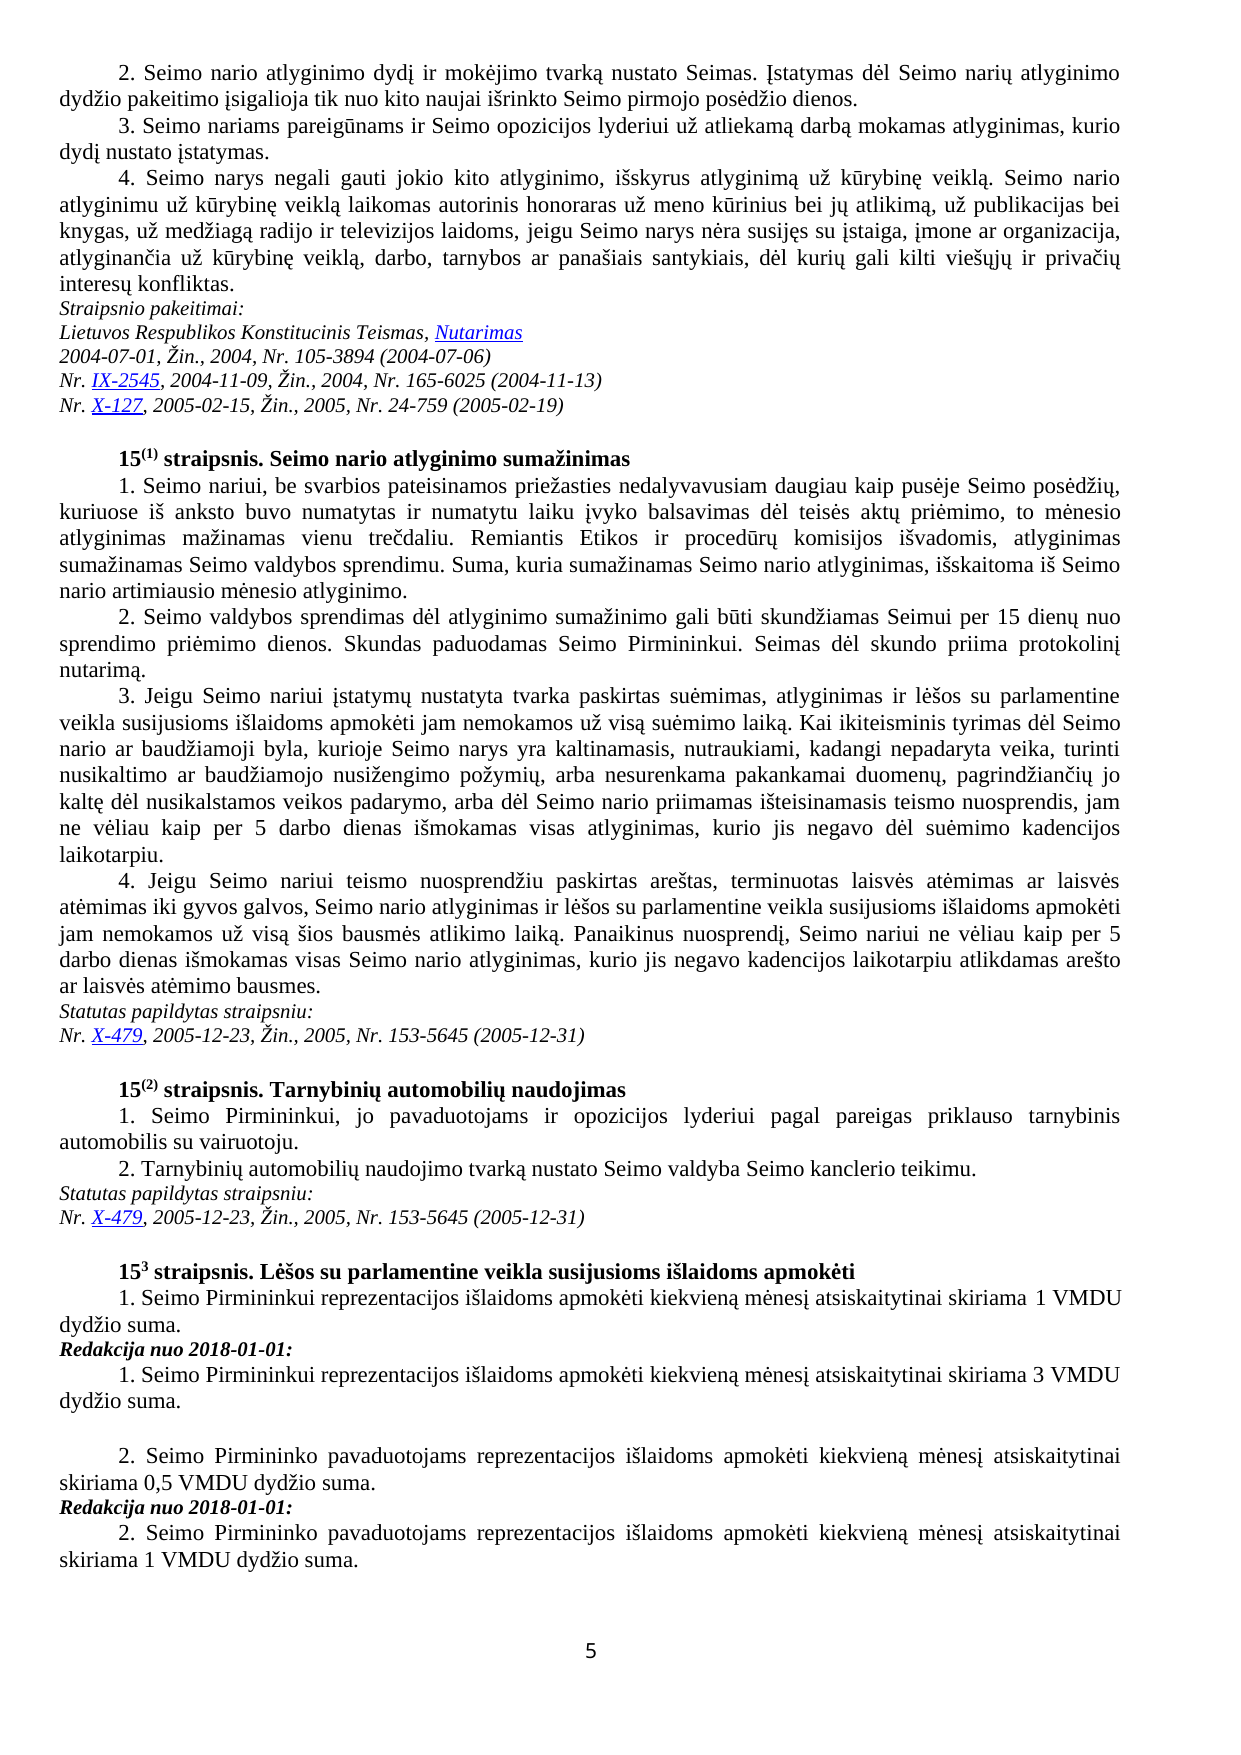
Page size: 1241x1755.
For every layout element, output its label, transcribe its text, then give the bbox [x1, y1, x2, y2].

text Nr. X-479, 2005-12-23, Žin., 2005, Nr. 153-5645 (2005-12-31) [59, 1205, 1122, 1229]
text 15(1) straipsnis. Seimo nario atlyginimo sumažinimas [59, 445, 1122, 472]
text 2. Seimo Pirmininko pavaduotojams reprezentacijos išlaidoms apmokėti kiekvieną mėnesį atsiskaitytinai skiriama 0,5 VMDU dydžio suma. [59, 1442, 1122, 1495]
text 1. Seimo nariui, be svarbios pateisinamos priežasties nedalyvavusiam daugiau kaip pusėje Seimo posėdžių, kuriuose iš anksto buvo numatytas ir numatytu laiku įvyko balsavimas dėl teisės aktų priėmimo, to mėnesio atlyginimas mažinamas vienu trečdaliu. Remiantis Etikos ir procedūrų komisijos išvadomis, atlyginimas sumažinamas Seimo valdybos sprendimu. Suma, kuria sumažinamas Seimo nario atlyginimas, išskaitoma iš Seimo nario artimiausio mėnesio atlyginimo. [59, 472, 1122, 603]
text Statutas papildytas straipsniu: [59, 999, 1122, 1023]
text 4. Jeigu Seimo nariui teismo nuosprendžiu paskirtas areštas, terminuotas laisvės atėmimas ar laisvės atėmimas iki gyvos galvos, Seimo nario atlyginimas ir lėšos su parlamentine veikla susijusioms išlaidoms apmokėti jam nemokamos už visą šios bausmės atlikimo laiką. Panaikinus nuosprendį, Seimo nariui ne vėliau kaip per 5 darbo dienas išmokamas visas Seimo nario atlyginimas, kurio jis negavo kadencijos laikotarpiu atlikdamas arešto ar laisvės atėmimo bausmes. [59, 867, 1122, 999]
text Nr. X-127, 2005-02-15, Žin., 2005, Nr. 24-759 (2005-02-19) [59, 392, 1122, 417]
text 2004-07-01, Žin., 2004, Nr. 105-3894 (2004-07-06) [59, 344, 1122, 368]
text 1. Seimo Pirmininkui reprezentacijos išlaidoms apmokėti kiekvieną mėnesį atsiskaitytinai skiriama 1 VMDU dydžio suma. [59, 1284, 1122, 1337]
text Redakcija nuo 2018-01-01: [59, 1495, 1122, 1519]
text 1. Seimo Pirmininkui, jo pavaduotojams ir opozicijos lyderiui pagal pareigas priklauso tarnybinis automobilis su vairuotoju. [59, 1102, 1122, 1155]
text Statutas papildytas straipsniu: [59, 1181, 1122, 1205]
text Nr. IX-2545, 2004-11-09, Žin., 2004, Nr. 165-6025 (2004-11-13) [59, 368, 1122, 392]
text Lietuvos Respublikos Konstitucinis Teismas, Nutarimas [59, 320, 1122, 344]
text 153 straipsnis. Lėšos su parlamentine veikla susijusioms išlaidoms apmokėti [59, 1258, 1123, 1284]
text 3. Jeigu Seimo nariui įstatymų nustatyta tvarka paskirtas suėmimas, atlyginimas ir lėšos su parlamentine veikla susijusioms išlaidoms apmokėti jam nemokamos už visą suėmimo laiką. Kai ikiteisminis tyrimas dėl Seimo nario ar baudžiamoji byla, kurioje Seimo narys yra kaltinamasis, nutraukiami, kadangi nepadaryta veika, turinti nusikaltimo ar baudžiamojo nusižengimo požymių, arba nesurenkama pakankamai duomenų, pagrindžiančių jo kaltę dėl nusikalstamos veikos padarymo, arba dėl Seimo nario priimamas išteisinamasis teismo nuosprendis, jam ne vėliau kaip per 5 darbo dienas išmokamas visas atlyginimas, kurio jis negavo dėl suėmimo kadencijos laikotarpiu. [59, 682, 1122, 867]
text 2. Seimo valdybos sprendimas dėl atlyginimo sumažinimo gali būti skundžiamas Seimui per 15 dienų nuo sprendimo priėmimo dienos. Skundas paduodamas Seimo Pirmininkui. Seimas dėl skundo priima protokolinį nutarimą. [59, 603, 1122, 682]
text 2. Tarnybinių automobilių naudojimo tvarką nustato Seimo valdyba Seimo kanclerio teikimu. [59, 1155, 1122, 1181]
text 2. Seimo nario atlyginimo dydį ir mokėjimo tvarką nustato Seimas. Įstatymas dėl Seimo narių atlyginimo dydžio pakeitimo įsigalioja tik nuo kito naujai išrinkto Seimo pirmojo posėdžio dienos. [59, 59, 1122, 112]
text 2. Seimo Pirmininko pavaduotojams reprezentacijos išlaidoms apmokėti kiekvieną mėnesį atsiskaitytinai skiriama 1 VMDU dydžio suma. [59, 1519, 1122, 1572]
text 15(2) straipsnis. Tarnybinių automobilių naudojimas [59, 1076, 1122, 1102]
text 4. Seimo narys negali gauti jokio kito atlyginimo, išskyrus atlyginimą už kūrybinę veiklą. Seimo nario atlyginimu už kūrybinę veiklą laikomas autorinis honoraras už meno kūrinius bei jų atlikimą, už publikacijas bei knygas, už medžiagą radijo ir televizijos laidoms, jeigu Seimo narys nėra susijęs su įstaiga, įmone ar organizacija, atlyginančia už kūrybinę veiklą, darbo, tarnybos ar panašiais santykiais, dėl kurių gali kilti viešųjų ir privačių interesų konfliktas. [59, 164, 1122, 296]
text 3. Seimo nariams pareigūnams ir Seimo opozicijos lyderiui už atliekamą darbą mokamas atlyginimas, kurio dydį nustato įstatymas. [59, 112, 1122, 164]
text Nr. X-479, 2005-12-23, Žin., 2005, Nr. 153-5645 (2005-12-31) [59, 1023, 1122, 1047]
text 1. Seimo Pirmininkui reprezentacijos išlaidoms apmokėti kiekvieną mėnesį atsiskaitytinai skiriama 3 VMDU dydžio suma. [59, 1361, 1122, 1414]
text Straipsnio pakeitimai: [59, 296, 1122, 320]
text Redakcija nuo 2018-01-01: [59, 1337, 1122, 1361]
